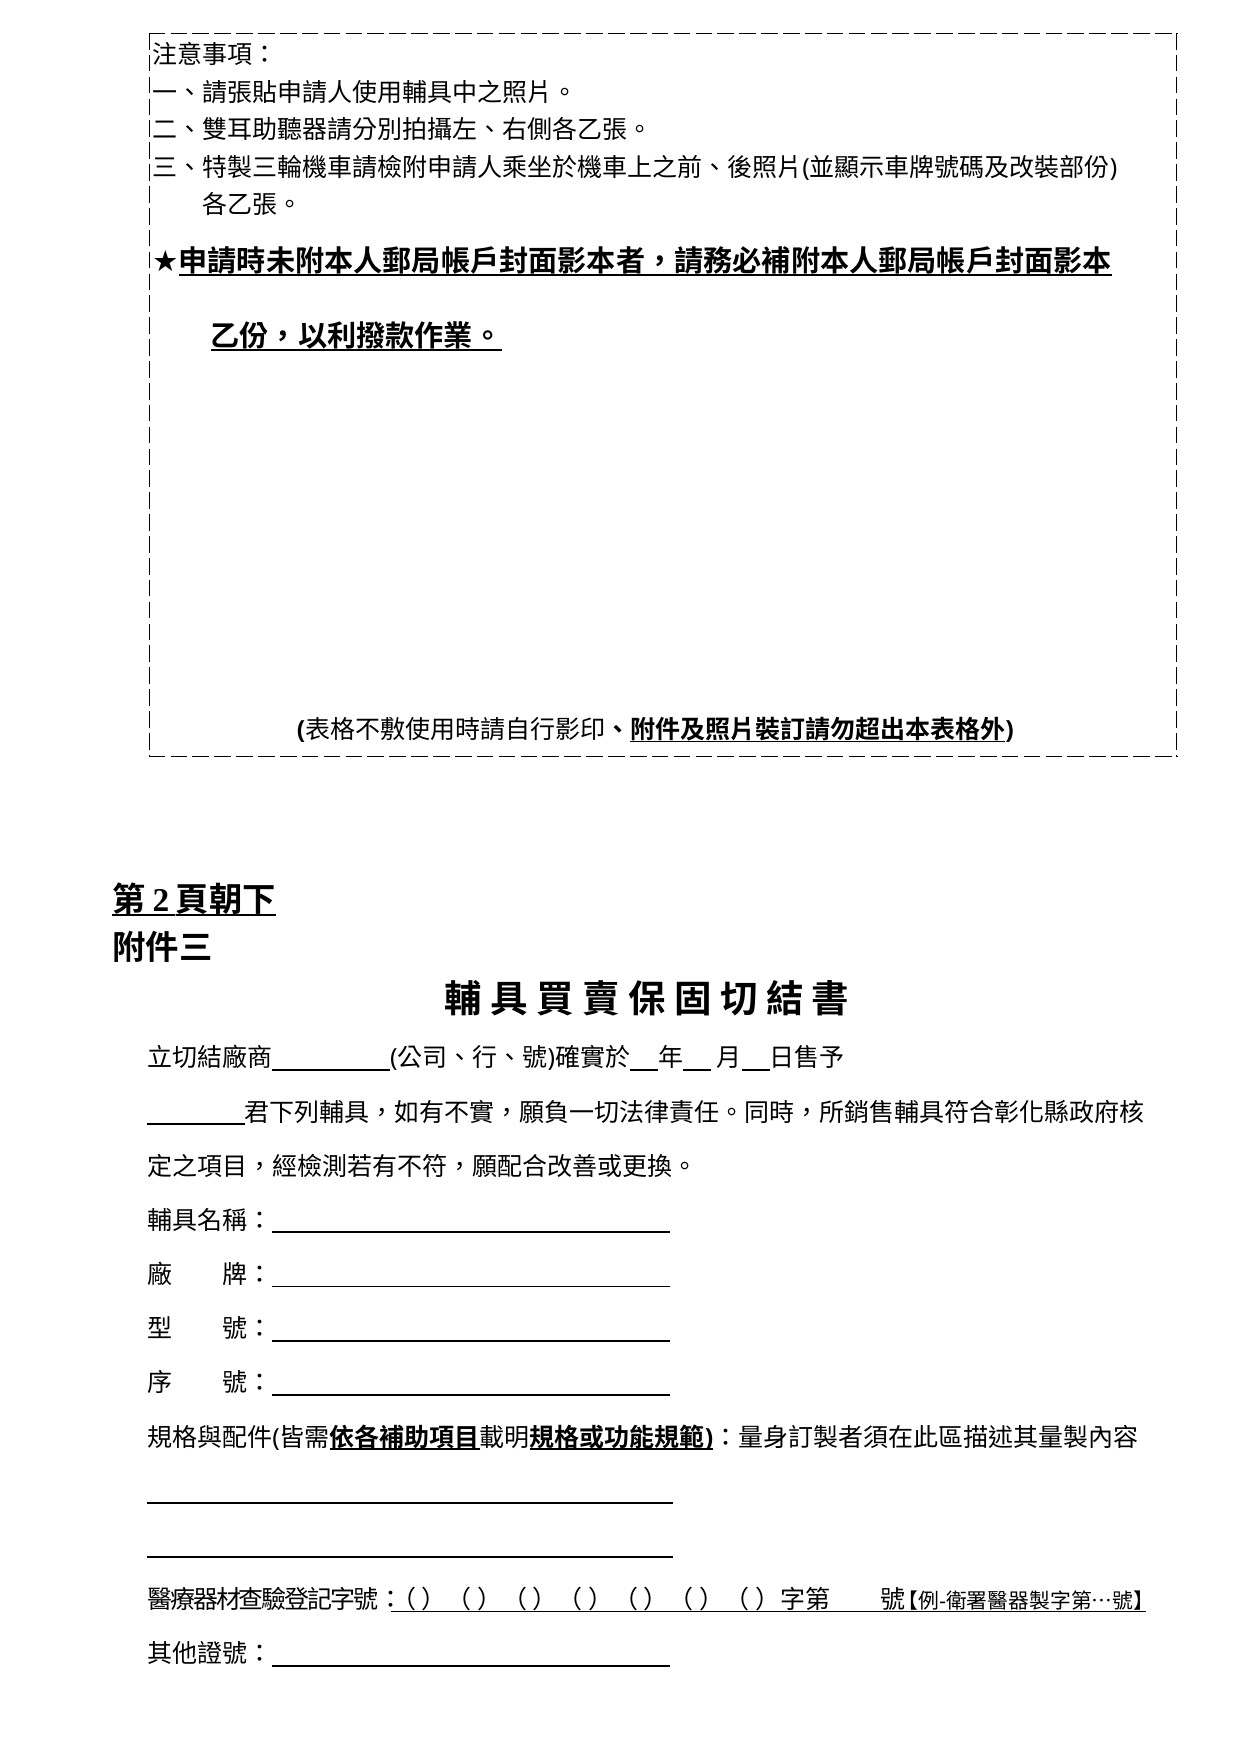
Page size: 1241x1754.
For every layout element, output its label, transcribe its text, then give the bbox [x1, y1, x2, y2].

text 醫療器材查驗登記字號：（ ）（ ）（ ）（ ）（ ）（ ）（ ）字第 號【例-衛署醫器製字第…號】 [147, 1565, 1146, 1619]
text 立切結廠商 (公司、行、號)確實於 年 月 日售予 [147, 1023, 1146, 1078]
text 輔具名稱： [147, 1186, 1146, 1240]
text 規格與配件(皆需依各補助項目載明規格或功能規範)：量身訂製者須在此區描述其量製內容 [147, 1403, 1146, 1565]
text 型 號： [147, 1294, 1146, 1348]
text 其他證號： [147, 1619, 1146, 1673]
text 第2頁朝下 [112, 873, 1181, 921]
text 君下列輔具，如有不實，願負一切法律責任。同時，所銷售輔具符合彰化縣政府核定之項目，經檢測若有不符，願配合改善或更換。 [147, 1078, 1146, 1186]
text 廠 牌： [147, 1240, 1146, 1294]
table_cell 注意事項： 一、請張貼申請人使用輔具中之照片。 二、雙耳助聽器請分別拍攝左、右側各乙張。 三、特製三輪機車請檢附申請人乘坐於機車上之前、後照片(並顯示車牌號碼及改裝部份)各乙張。 ★申請時未附本人郵局帳戶封面影本者，請務必補附本人郵局帳戶封面影本乙份，以利撥款作業。 (表格不敷使用時請自行影印、附件及照片裝訂請勿超出本表格外) [149, 33, 1177, 756]
text 輔 具 買 賣 保 固 切 結 書 [147, 969, 1147, 1023]
text 附件三 [112, 921, 1147, 969]
text 序 號： [147, 1348, 1146, 1403]
